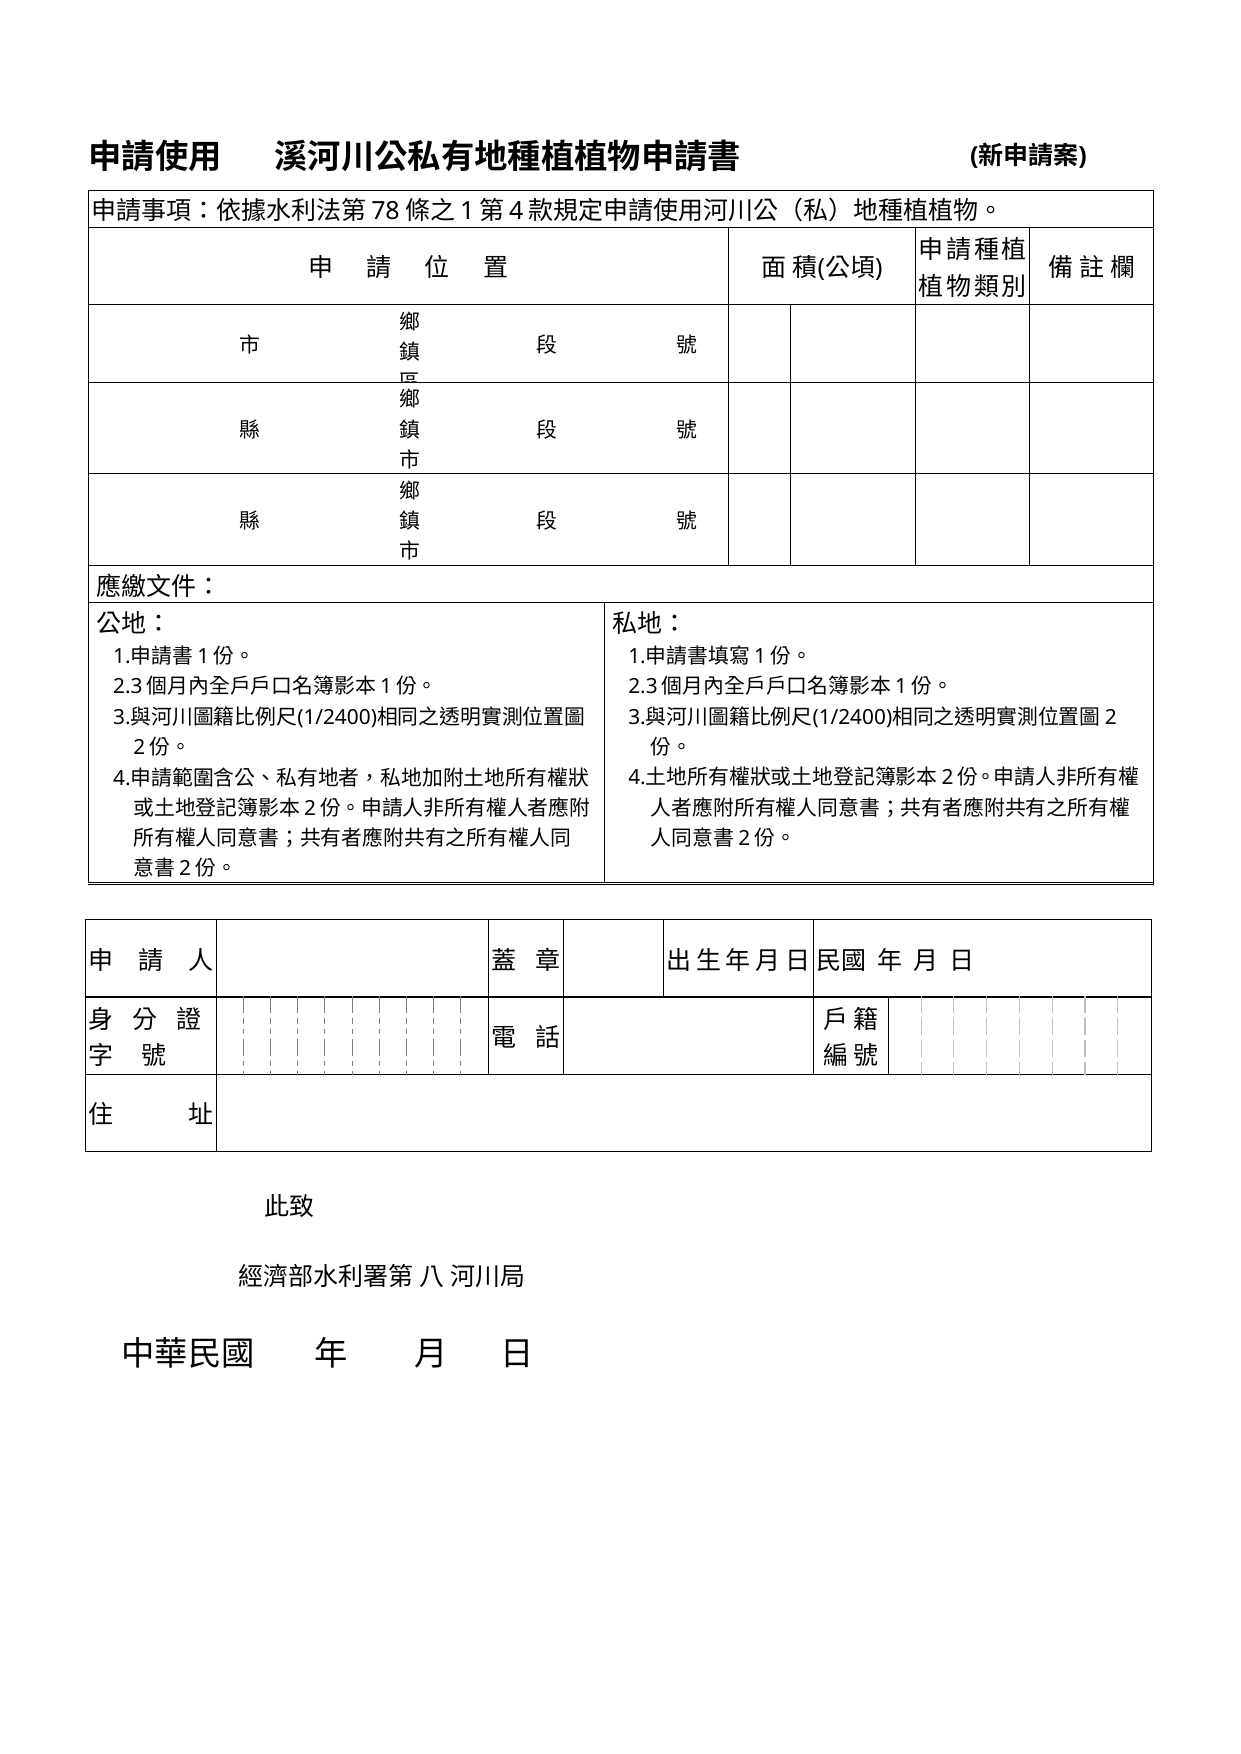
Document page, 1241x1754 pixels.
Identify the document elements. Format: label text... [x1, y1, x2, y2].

table_cell 戶 籍 編 號 [814, 998, 888, 1074]
table_cell 段 [533, 383, 570, 473]
table_cell [987, 998, 1019, 1074]
table_cell [298, 998, 325, 1074]
table_cell [1019, 998, 1052, 1074]
table_cell [217, 998, 243, 1074]
table_cell [1118, 998, 1151, 1074]
table_cell [729, 474, 790, 565]
table_cell [325, 998, 352, 1074]
table_cell [421, 383, 533, 473]
table_cell 縣 [236, 383, 265, 473]
table_header 申請使用 溪河川公私有地種植植物申請書 [85, 118, 967, 189]
table_cell 段 [533, 474, 570, 565]
table_cell [954, 998, 987, 1074]
table_cell [791, 383, 915, 473]
text 經濟部水利署第 八 河川局 [89, 1257, 1152, 1293]
table_header 蓋章 [489, 920, 563, 996]
table_cell [921, 998, 954, 1074]
table_cell [421, 305, 533, 382]
table_cell [265, 305, 396, 382]
table_cell [570, 305, 645, 382]
table_cell [570, 474, 645, 565]
table_header [564, 920, 663, 996]
table_cell [791, 305, 915, 382]
table_cell [461, 998, 488, 1074]
table_cell [270, 998, 298, 1074]
table_cell [889, 998, 921, 1074]
table_cell 段 [533, 305, 570, 382]
table_cell 應繳文件： [89, 566, 1153, 602]
table_cell [729, 305, 790, 382]
table_cell [89, 305, 236, 382]
text 此致 [89, 1186, 1152, 1223]
table_cell [1030, 383, 1153, 473]
table_cell [265, 383, 396, 473]
table_cell 備 註 欄 [1030, 228, 1153, 304]
table_header 民國 年 月 日 [814, 920, 1151, 996]
table_cell 公地： 1.申請書1份。 2.3個月內全戶戶口名簿影本1份。 3.與河川圖籍比例尺(1/2400)相同之透明實測位置圖2份。 4.申請範圍含公、私有地者，私地加附土地所有權狀或土地登記簿影本2份。申請人非所有權人者應附所有權人同意書；共有者應附共有之所有權人同意書2份。 [89, 603, 604, 882]
table_cell 鄉鎮市 [396, 383, 421, 473]
table_cell 身分證 字 號 [86, 998, 216, 1074]
table_cell [434, 998, 461, 1074]
text 中華民國 年 月 日 [89, 1327, 1152, 1375]
table_cell [729, 383, 790, 473]
table_cell [352, 998, 379, 1074]
table_header (新申請案) [967, 118, 1154, 189]
table_cell 電話 [489, 998, 563, 1074]
table_header 出生年月日 [664, 920, 813, 996]
table_cell [916, 383, 1029, 473]
table_cell 面 積(公頃) [729, 228, 915, 304]
table_cell [217, 1075, 1151, 1151]
table_cell [89, 474, 236, 565]
table_cell [1030, 305, 1153, 382]
table_cell [243, 998, 270, 1074]
table_cell 私地： 1.申請書填寫1份。 2.3個月內全戶戶口名簿影本1份。 3.與河川圖籍比例尺(1/2400)相同之透明實測位置圖2份。 4.土地所有權狀或土地登記簿影本2份。申請人非所有權人者應附所有權人同意書；共有者應附共有之所有權人同意書2份。 [605, 603, 1153, 882]
table_cell [379, 998, 406, 1074]
table_cell [1085, 998, 1118, 1074]
table_cell [570, 383, 645, 473]
table_cell 申請位置 [89, 228, 728, 304]
table_cell 申請種植植物類別 [916, 228, 1029, 304]
table_cell [1052, 998, 1085, 1074]
table_cell [421, 474, 533, 565]
table_cell [791, 474, 915, 565]
table_cell [564, 998, 813, 1074]
table_cell [89, 383, 236, 473]
table_cell 號 [645, 305, 728, 382]
table_cell [1030, 474, 1153, 565]
table_cell 市 [236, 305, 265, 382]
table_cell [916, 474, 1029, 565]
table_cell 申請事項：依據水利法第78條之1第4款規定申請使用河川公（私）地種植植物。 [89, 191, 1153, 227]
table_header 申 請 人 [86, 920, 216, 996]
table_cell 鄉鎮區 [396, 305, 421, 382]
table_cell [916, 305, 1029, 382]
table_cell [265, 474, 396, 565]
table_cell [406, 998, 434, 1074]
table_cell 號 [645, 383, 728, 473]
table_header [217, 920, 488, 996]
table_cell 住 址 [86, 1075, 216, 1151]
table_cell 縣 [236, 474, 265, 565]
table_cell 號 [645, 474, 728, 565]
table_cell 鄉鎮市 [396, 474, 421, 565]
